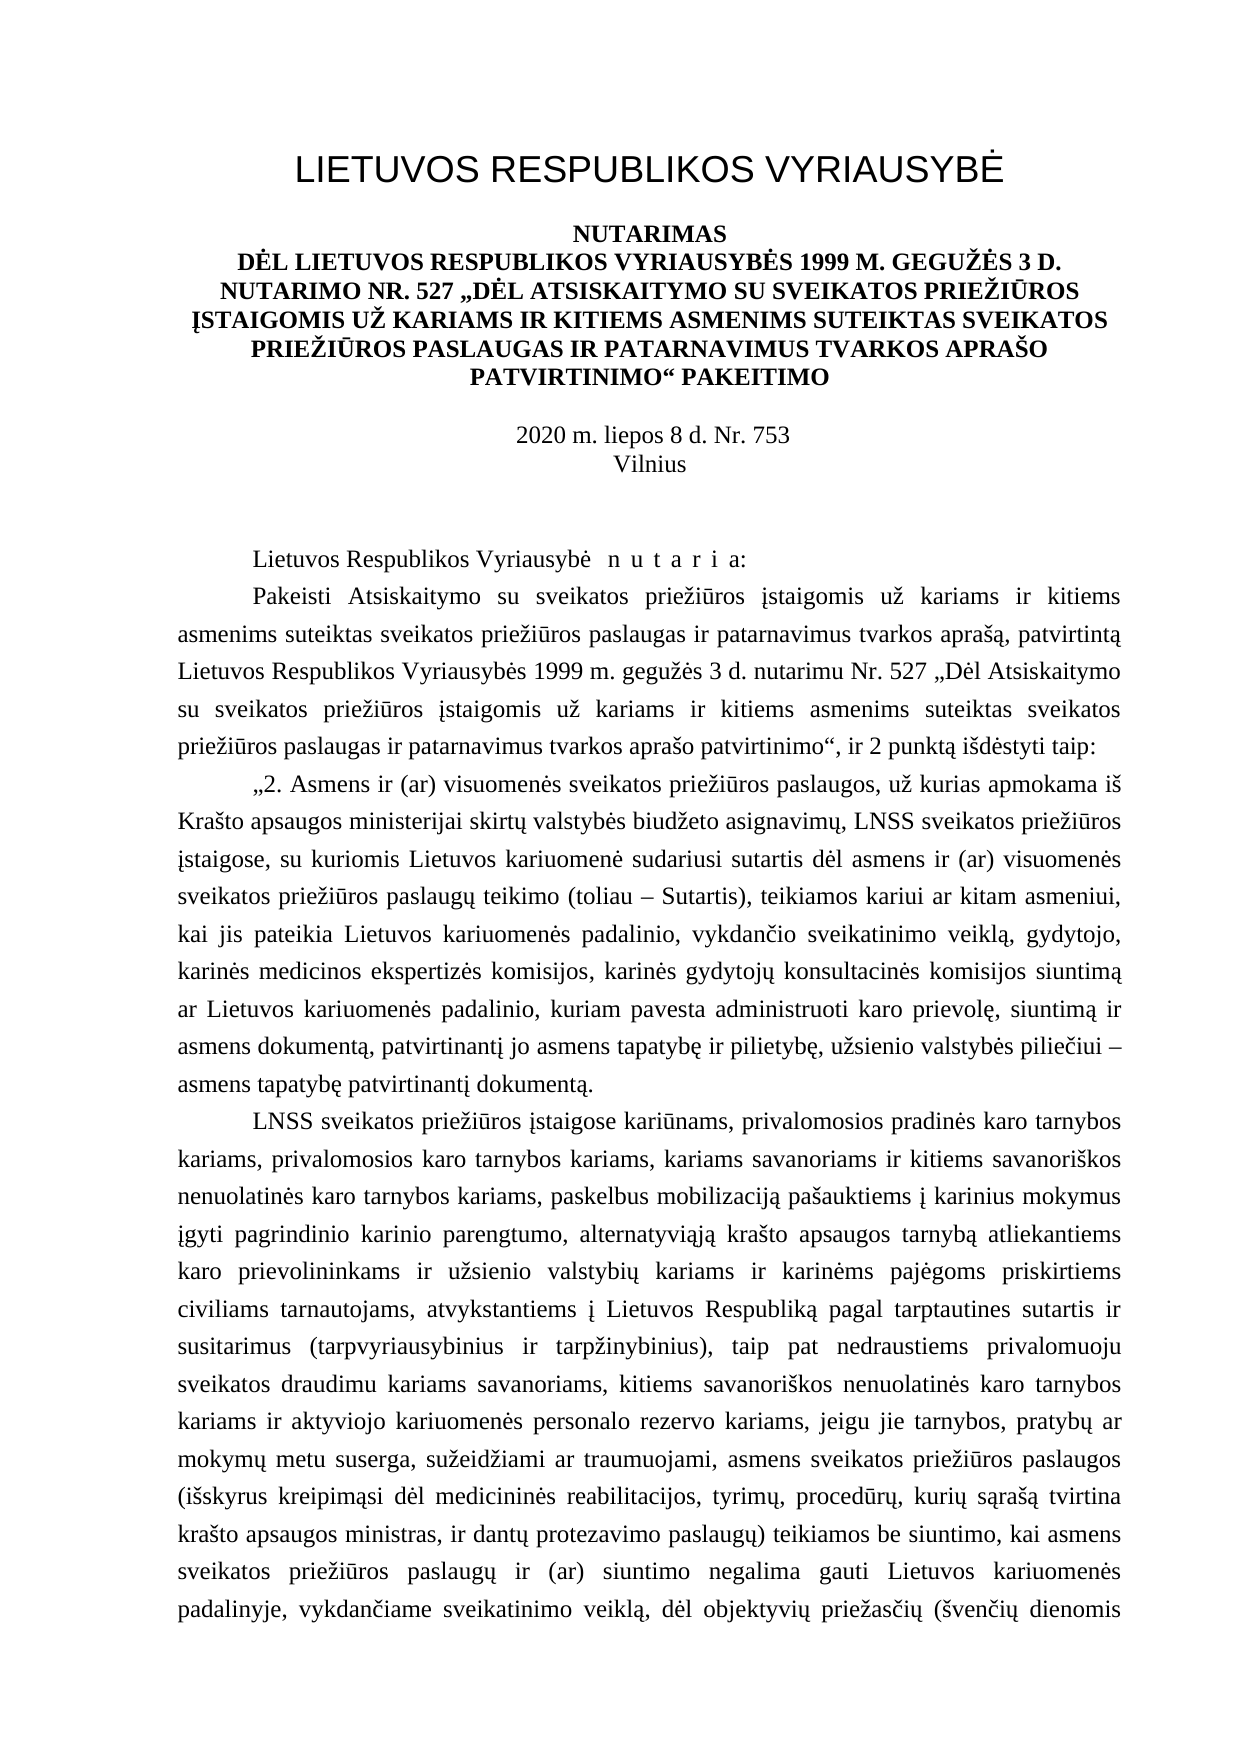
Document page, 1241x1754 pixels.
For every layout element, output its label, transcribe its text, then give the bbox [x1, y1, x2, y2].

text nutarimas [177, 219, 1122, 247]
text LNSS sveikatos priežiūros įstaigose kariūnams, privalomosios pradinės karo tarnybos kariams, privalomosios karo tarnybos kariams, kariams savanoriams ir kitiems savanoriškos nenuolatinės karo tarnybos kariams, paskelbus mobilizaciją pašauktiems į karinius mokymus įgyti pagrindinio karinio parengtumo, alternatyviąją krašto apsaugos tarnybą atliekantiems karo prievolininkams ir užsienio valstybių kariams ir karinėms pajėgoms priskirtiems civiliams tarnautojams, atvykstantiems į Lietuvos Respubliką pagal tarptautines sutartis ir susitarimus (tarpvyriausybinius ir tarpžinybinius), taip pat nedraustiems privalomuoju sveikatos draudimu kariams savanoriams, kitiems savanoriškos nenuolatinės karo tarnybos kariams ir aktyviojo kariuomenės personalo rezervo kariams, jeigu jie tarnybos, pratybų ar mokymų metu suserga, sužeidžiami ar traumuojami, asmens sveikatos priežiūros paslaugos (išskyrus kreipimąsi dėl medicininės reabilitacijos, tyrimų, procedūrų, kurių sąrašą tvirtina krašto apsaugos ministras, ir dantų protezavimo paslaugų) teikiamos be siuntimo, kai asmens sveikatos priežiūros paslaugų ir (ar) siuntimo negalima gauti Lietuvos kariuomenės padalinyje, vykdančiame sveikatinimo veiklą, dėl objektyvių priežasčių (švenčių dienomis [177, 1097, 1122, 1622]
text 2020 m. liepos 8 d. Nr. 753 [177, 420, 1122, 449]
text Lietuvos Respublikos Vyriausybė [177, 147, 1122, 190]
text DĖL LIETUVOS RESPUBLIKOS VYRIAUSYBĖS 1999 M. GEGUŽĖS 3 D. NUTARIMO NR. 527 „DĖL ATSISKAITYMO SU SVEIKATOS PRIEŽIŪROS ĮSTAIGOMIS UŽ KARIAMS IR KITIEMS ASMENIMS SUTEIKTAS SVEIKATOS PRIEŽIŪROS PASLAUGAS IR PATARNAVIMUS TVARKOS APRAŠO PATVIRTINIMO“ PAKEITIMO [177, 247, 1122, 391]
text Pakeisti Atsiskaitymo su sveikatos priežiūros įstaigomis už kariams ir kitiems asmenims suteiktas sveikatos priežiūros paslaugas ir patarnavimus tvarkos aprašą, patvirtintą Lietuvos Respublikos Vyriausybės 1999 m. gegužės 3 d. nutarimu Nr. 527 „Dėl Atsiskaitymo su sveikatos priežiūros įstaigomis už kariams ir kitiems asmenims suteiktas sveikatos priežiūros paslaugas ir patarnavimus tvarkos aprašo patvirtinimo“, ir 2 punktą išdėstyti taip: [177, 572, 1122, 760]
text Lietuvos Respublikos Vyriausybė nutaria: [177, 535, 1122, 572]
text Vilnius [177, 449, 1122, 477]
text „2. Asmens ir (ar) visuomenės sveikatos priežiūros paslaugos, už kurias apmokama iš Krašto apsaugos ministerijai skirtų valstybės biudžeto asignavimų, LNSS sveikatos priežiūros įstaigose, su kuriomis Lietuvos kariuomenė sudariusi sutartis dėl asmens ir (ar) visuomenės sveikatos priežiūros paslaugų teikimo (toliau – Sutartis), teikiamos kariui ar kitam asmeniui, kai jis pateikia Lietuvos kariuomenės padalinio, vykdančio sveikatinimo veiklą, gydytojo, karinės medicinos ekspertizės komisijos, karinės gydytojų konsultacinės komisijos siuntimą ar Lietuvos kariuomenės padalinio, kuriam pavesta administruoti karo prievolę, siuntimą ir asmens dokumentą, patvirtinantį jo asmens tapatybę ir pilietybę, užsienio valstybės piliečiui – asmens tapatybę patvirtinantį dokumentą. [177, 760, 1122, 1097]
